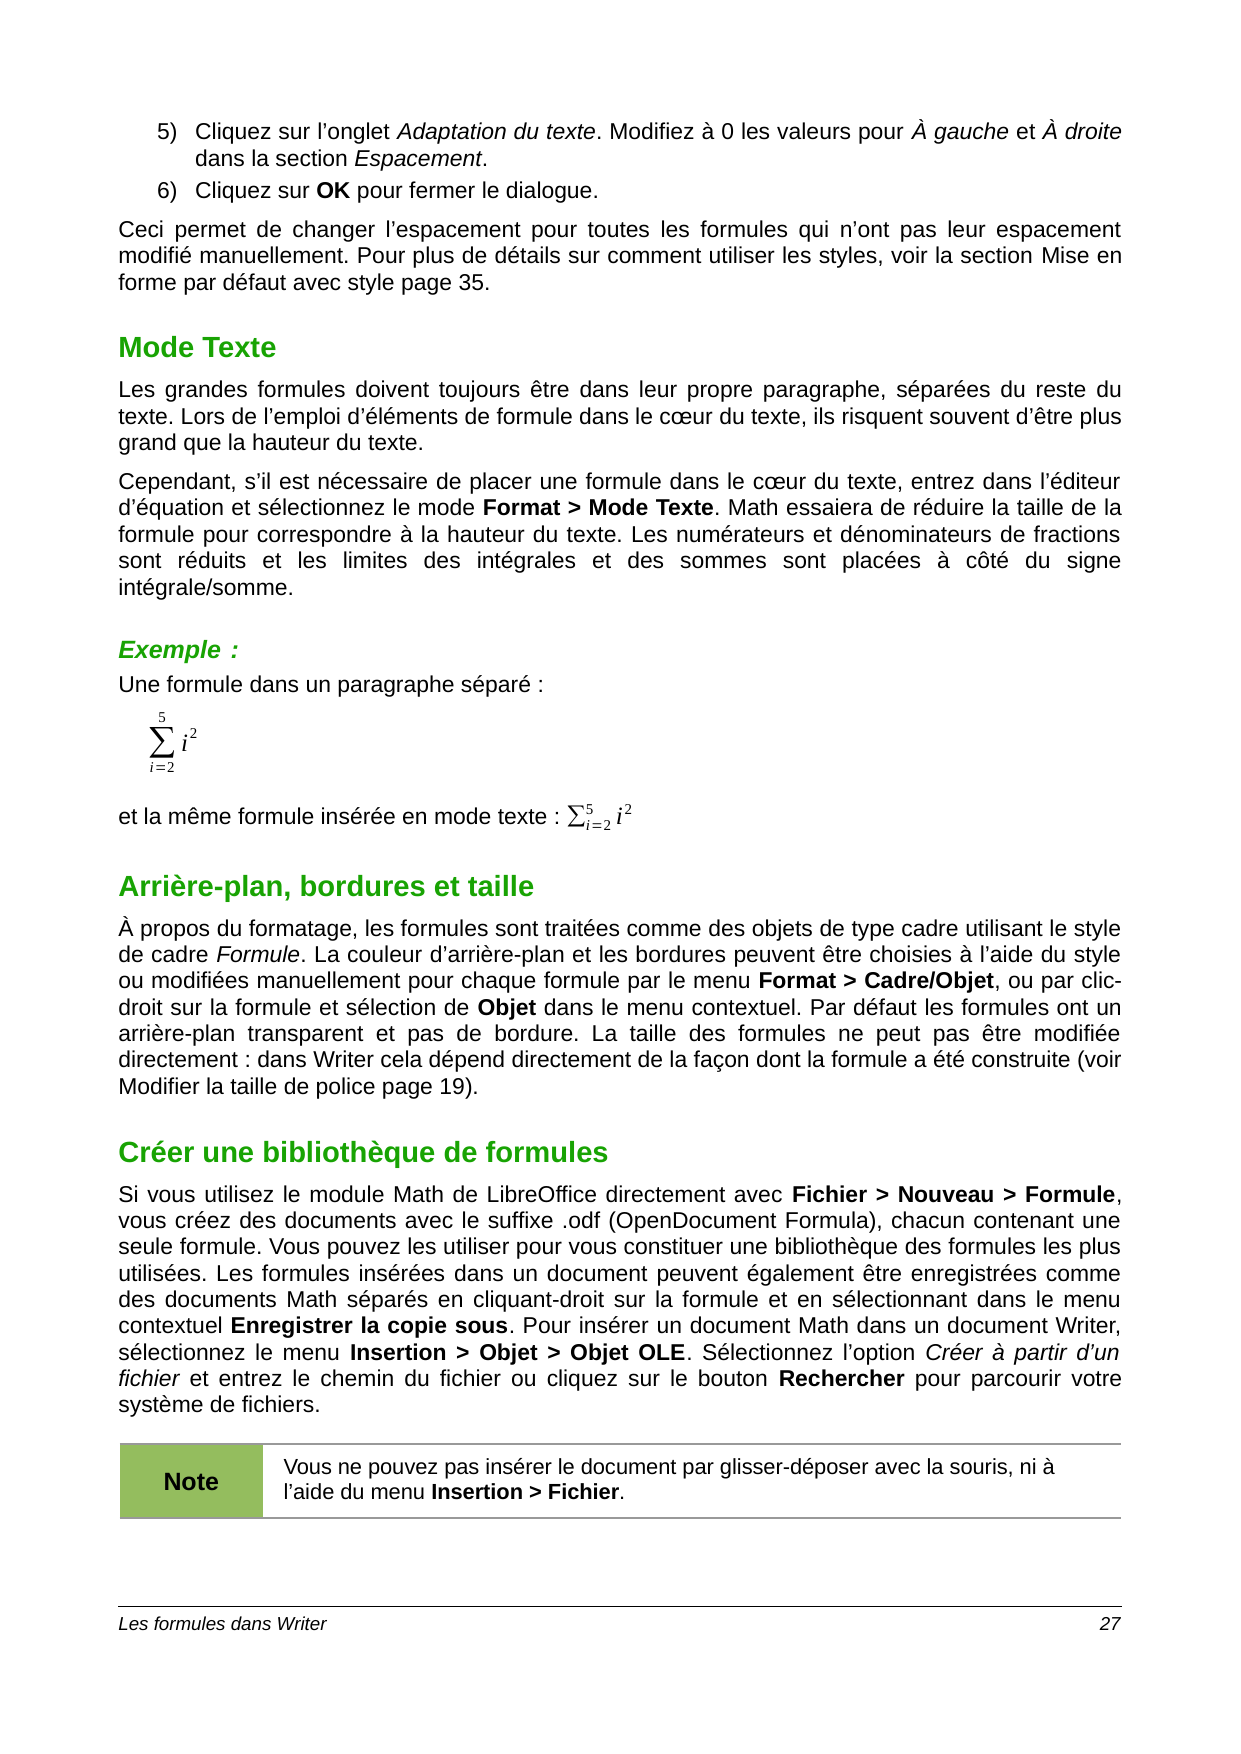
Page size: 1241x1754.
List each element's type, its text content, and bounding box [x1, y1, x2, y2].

list Cliquez sur OK pour fermer le dialogue. [177, 177, 1122, 203]
list Cliquez sur l’onglet Adaptation du texte. Modifiez à 0 les valeurs pour À gauche et À droite dans la section Espacement. [177, 118, 1122, 171]
subtitle Exemple : [118, 635, 1122, 664]
text Les grandes formules doivent toujours être dans leur propre paragraphe, séparées du reste du texte. Lors de l’emploi d’éléments de formule dans le cœur du texte, ils risquent souvent d’être plus grand que la hauteur du texte. [118, 376, 1122, 456]
subtitle Mode Texte [118, 331, 1122, 364]
text Ceci permet de changer l’espacement pour toutes les formules qui n’ont pas leur espacement modifié manuellement. Pour plus de détails sur comment utiliser les styles, voir la section Mise en forme par défaut avec style page 35. [118, 216, 1122, 295]
table_header Note [120, 1445, 263, 1517]
table_header Vous ne pouvez pas insérer le document par glisser-déposer avec la souris, ni à l’aide du menu Insertion > Fichier. [263, 1445, 1121, 1517]
text Si vous utilisez le module Math de LibreOffice directement avec Fichier > Nouveau > Formule, vous créez des documents avec le suffixe .odf (OpenDocument Formula), chacun contenant une seule formule. Vous pouvez les utiliser pour vous constituer une bibliothèque des formules les plus utilisées. Les formules insérées dans un document peuvent également être enregistrées comme des documents Math séparés en cliquant-droit sur la formule et en sélectionnant dans le menu contextuel Enregistrer la copie sous. Pour insérer un document Math dans un document Writer, sélectionnez le menu Insertion > Objet > Objet OLE. Sélectionnez l’option Créer à partir d’un fichier et entrez le chemin du fichier ou cliquez sur le bouton Rechercher pour parcourir votre système de fichiers. [118, 1181, 1122, 1418]
subtitle Créer une bibliothèque de formules [118, 1135, 1122, 1168]
list Une formule dans un paragraphe séparé : [118, 671, 1122, 697]
text Cependant, s’il est nécessaire de placer une formule dans le cœur du texte, entrez dans l’éditeur d’équation et sélectionnez le mode Format > Mode Texte. Math essaiera de réduire la taille de la formule pour correspondre à la hauteur du texte. Les numérateurs et dénominateurs de fractions sont réduits et les limites des intégrales et des sommes sont placées à côté du signe intégrale/somme. [118, 468, 1122, 600]
subtitle Arrière-plan, bordures et taille [118, 869, 1122, 902]
text À propos du formatage, les formules sont traitées comme des objets de type cadre utilisant le style de cadre Formule. La couleur d’arrière-plan et les bordures peuvent être choisies à l’aide du style ou modifiées manuellement pour chaque formule par le menu Format > Cadre/Objet, ou par clic-droit sur la formule et sélection de Objet dans le menu contextuel. Par défaut les formules ont un arrière-plan transparent et pas de bordure. La taille des formules ne peut pas être modifiée directement : dans Writer cela dépend directement de la façon dont la formule a été construite (voir Modifier la taille de police page 19). [118, 915, 1122, 1099]
text et la même formule insérée en mode texte : [118, 800, 1122, 833]
